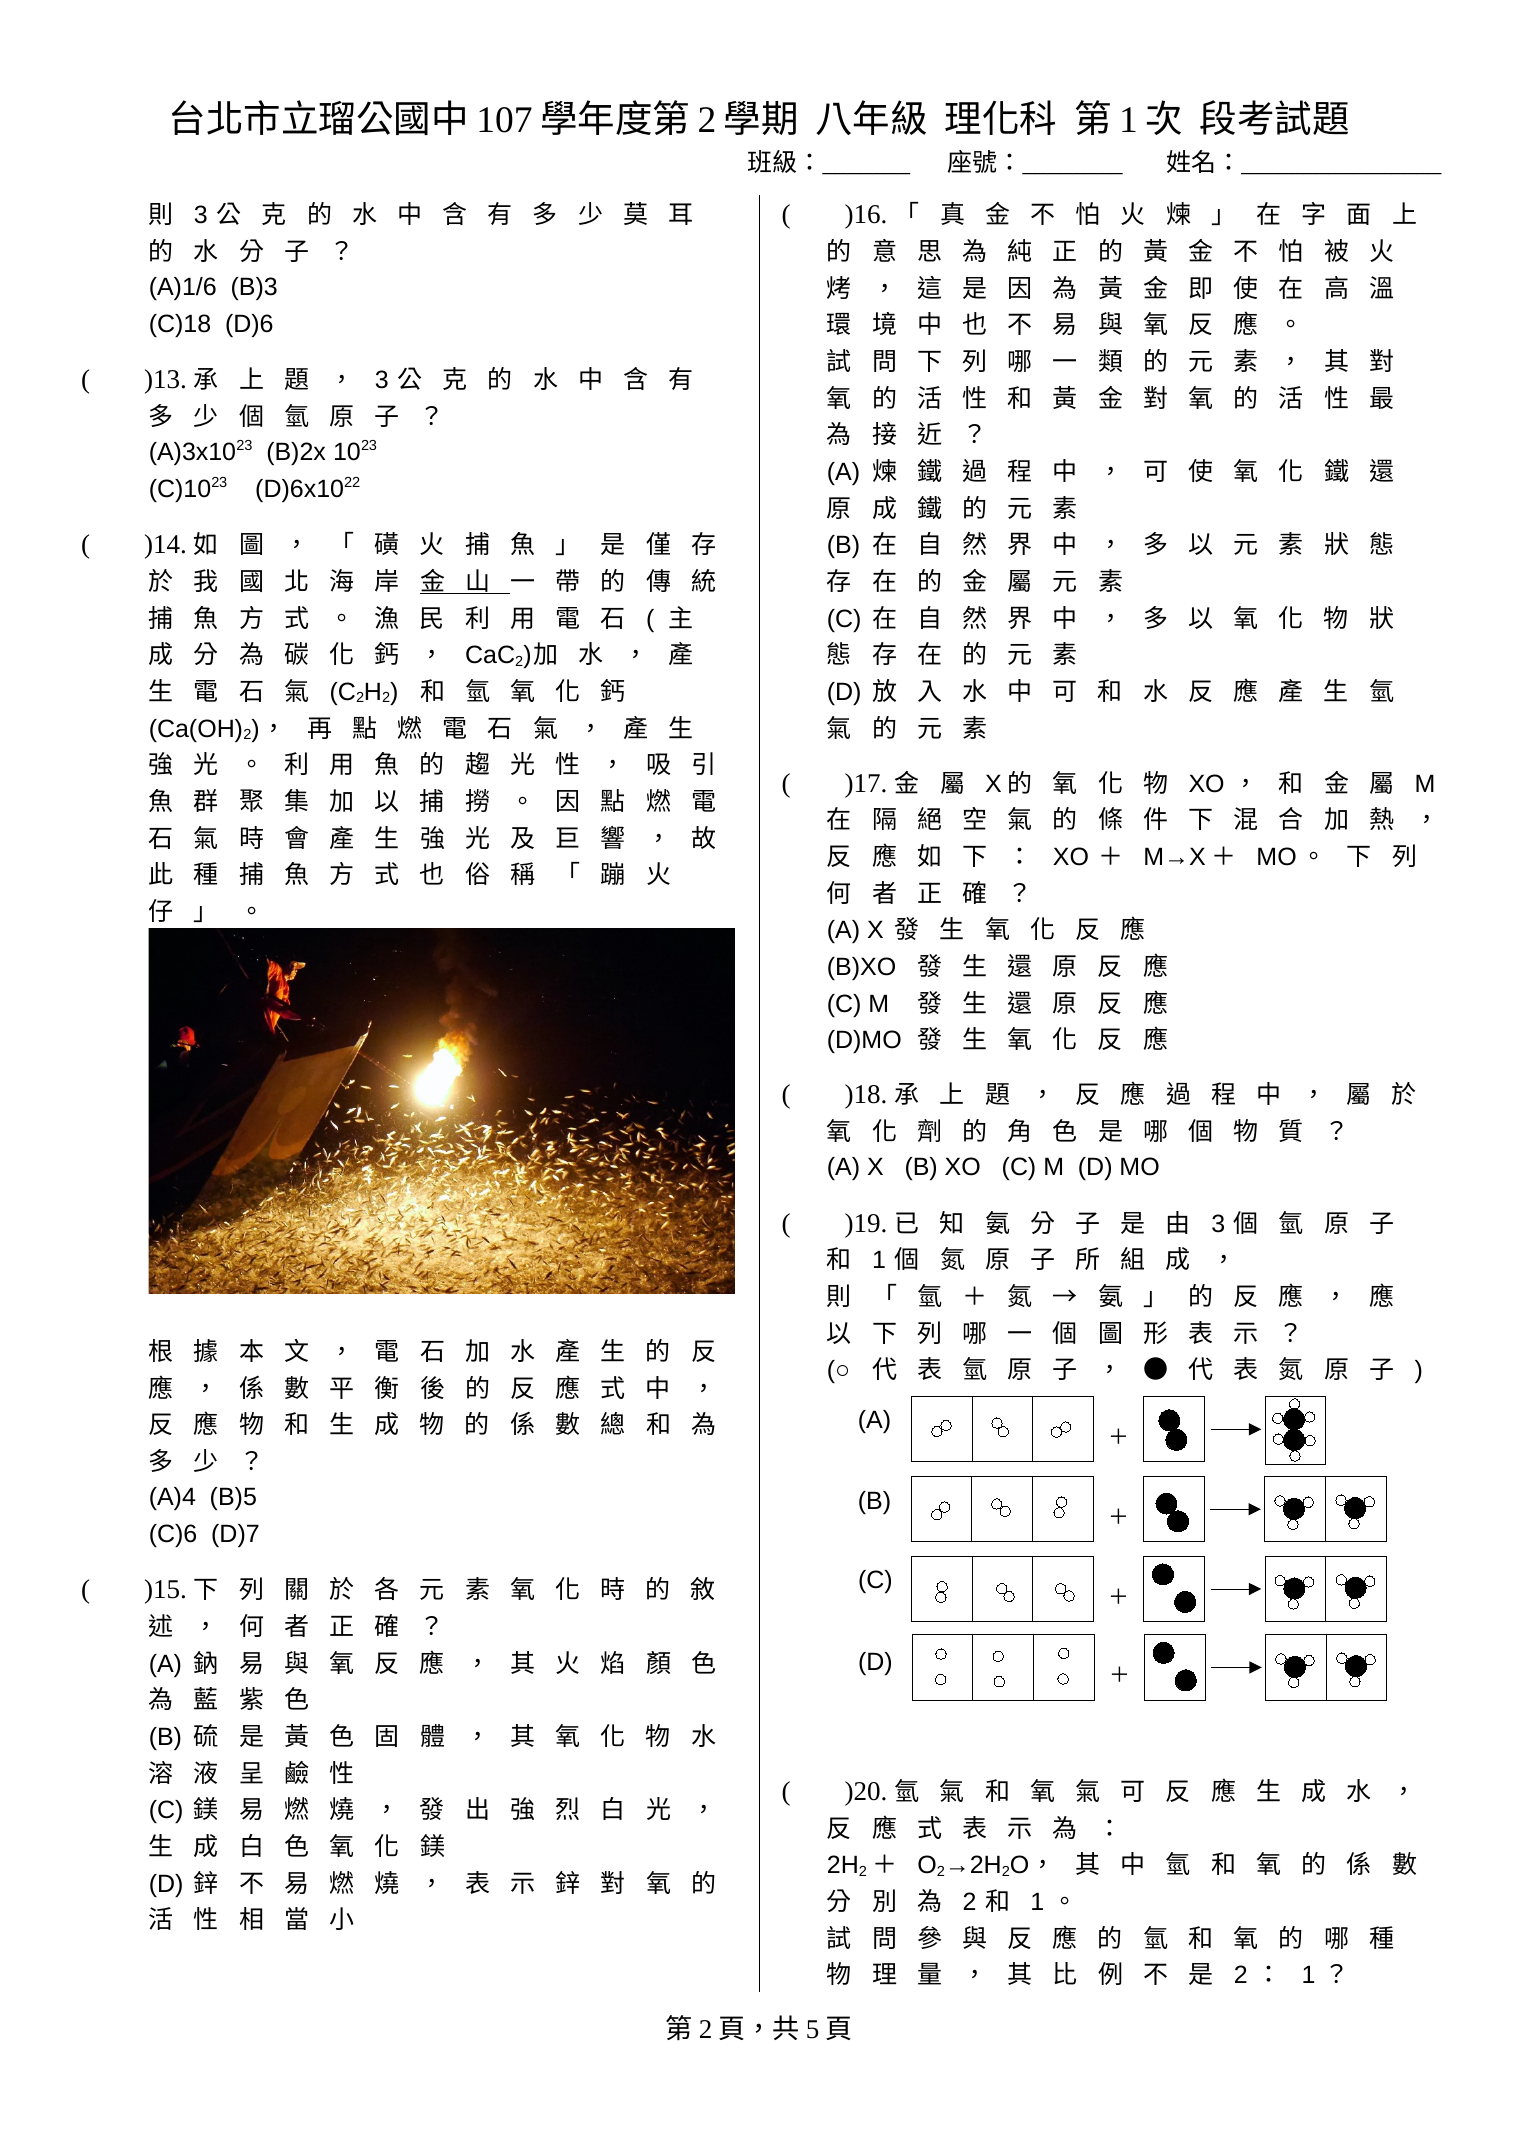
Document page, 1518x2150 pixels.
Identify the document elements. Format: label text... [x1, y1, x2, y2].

list 氫氣和氧氣可反應生成水，反應式表示為： 2H2＋O2→2H2O，其中氫和氧的係數分別為2和1。 試問參與反應的氫和氧的哪種物理量，其比例不是2：1？ [781, 1771, 1437, 1991]
list 「真金不怕火煉」在字面上的意思為純正的黃金不怕被火烤，這是因為黃金即使在高溫環境中也不易與氧反應。 試問下列哪一類的元素，其對氧的活性和黃金對氧的活性最為接近？ (A)煉鐵過程中，可使氧化鐵還原成鐵的元素 (B)在自然界中，多以元素狀態存在的金屬元素 (C)在自然界中，多以氧化物狀態存在的元素 (D)放入水中可和水反應產生氫氣的元素 [781, 195, 1437, 745]
list 則3公克的水中含有多少莫耳的水分子？ (A)1/6 (B)3 (C)18 (D)6 [81, 195, 737, 341]
list 承上題，3公克的水中含有多少個氫原子？ (A)3x1023 (B)2x 1023 (C)1023 (D)6x1022 [81, 360, 737, 506]
list 如圖，「磺火捕魚」是僅存於我國北海岸金山一帶的傳統捕魚方式。漁民利用電石(主成分為碳化鈣，CaC2)加水，產生電石氣(C2H2)和氫氧化鈣(Ca(OH)2)，再點燃電石氣，產生強光。利用魚的趨光性，吸引魚群聚集加以捕撈。因點燃電石氣時會產生強光及巨響，故此種捕魚方式也俗稱「蹦火仔」。 根據本文，電石加水產生的反應，係數平衡後的反應式中， 反應物和生成物的係數總和為多少？ (A)4 (B)5 (C)6 (D)7 [81, 525, 737, 1551]
list 已知氨分子是由3個氫原子和1個氮原子所組成， 則「氫＋氮→氨」的反應，應以下列哪一個圖形表示？ (○代表氫原子，●代表氮原子) [781, 1203, 1437, 1753]
picture [148, 928, 735, 1294]
list 金屬X的氧化物XO，和金屬M在隔絕空氣的條件下混合加熱，反應如下：XO＋M→X＋MO。下列何者正確？ (A) X 發生氧化反應 (B)XO發生還原反應 (C) M 發生還原反應 (D)MO發生氧化反應 [781, 763, 1437, 1056]
list 承上題，反應過程中，屬於氧化劑的角色是哪個物質？ (A) X (B) XO (C) M (D) MO [781, 1075, 1437, 1185]
list 下列關於各元素氧化時的敘述，何者正確？ (A)鈉易與氧反應，其火焰顏色為藍紫色 (B)硫是黃色固體，其氧化物水溶液呈鹼性 (C)鎂易燃燒，發出強烈白光，生成白色氧化鎂 (D)鋅不易燃燒，表示鋅對氧的活性相當小 [81, 1570, 737, 1973]
